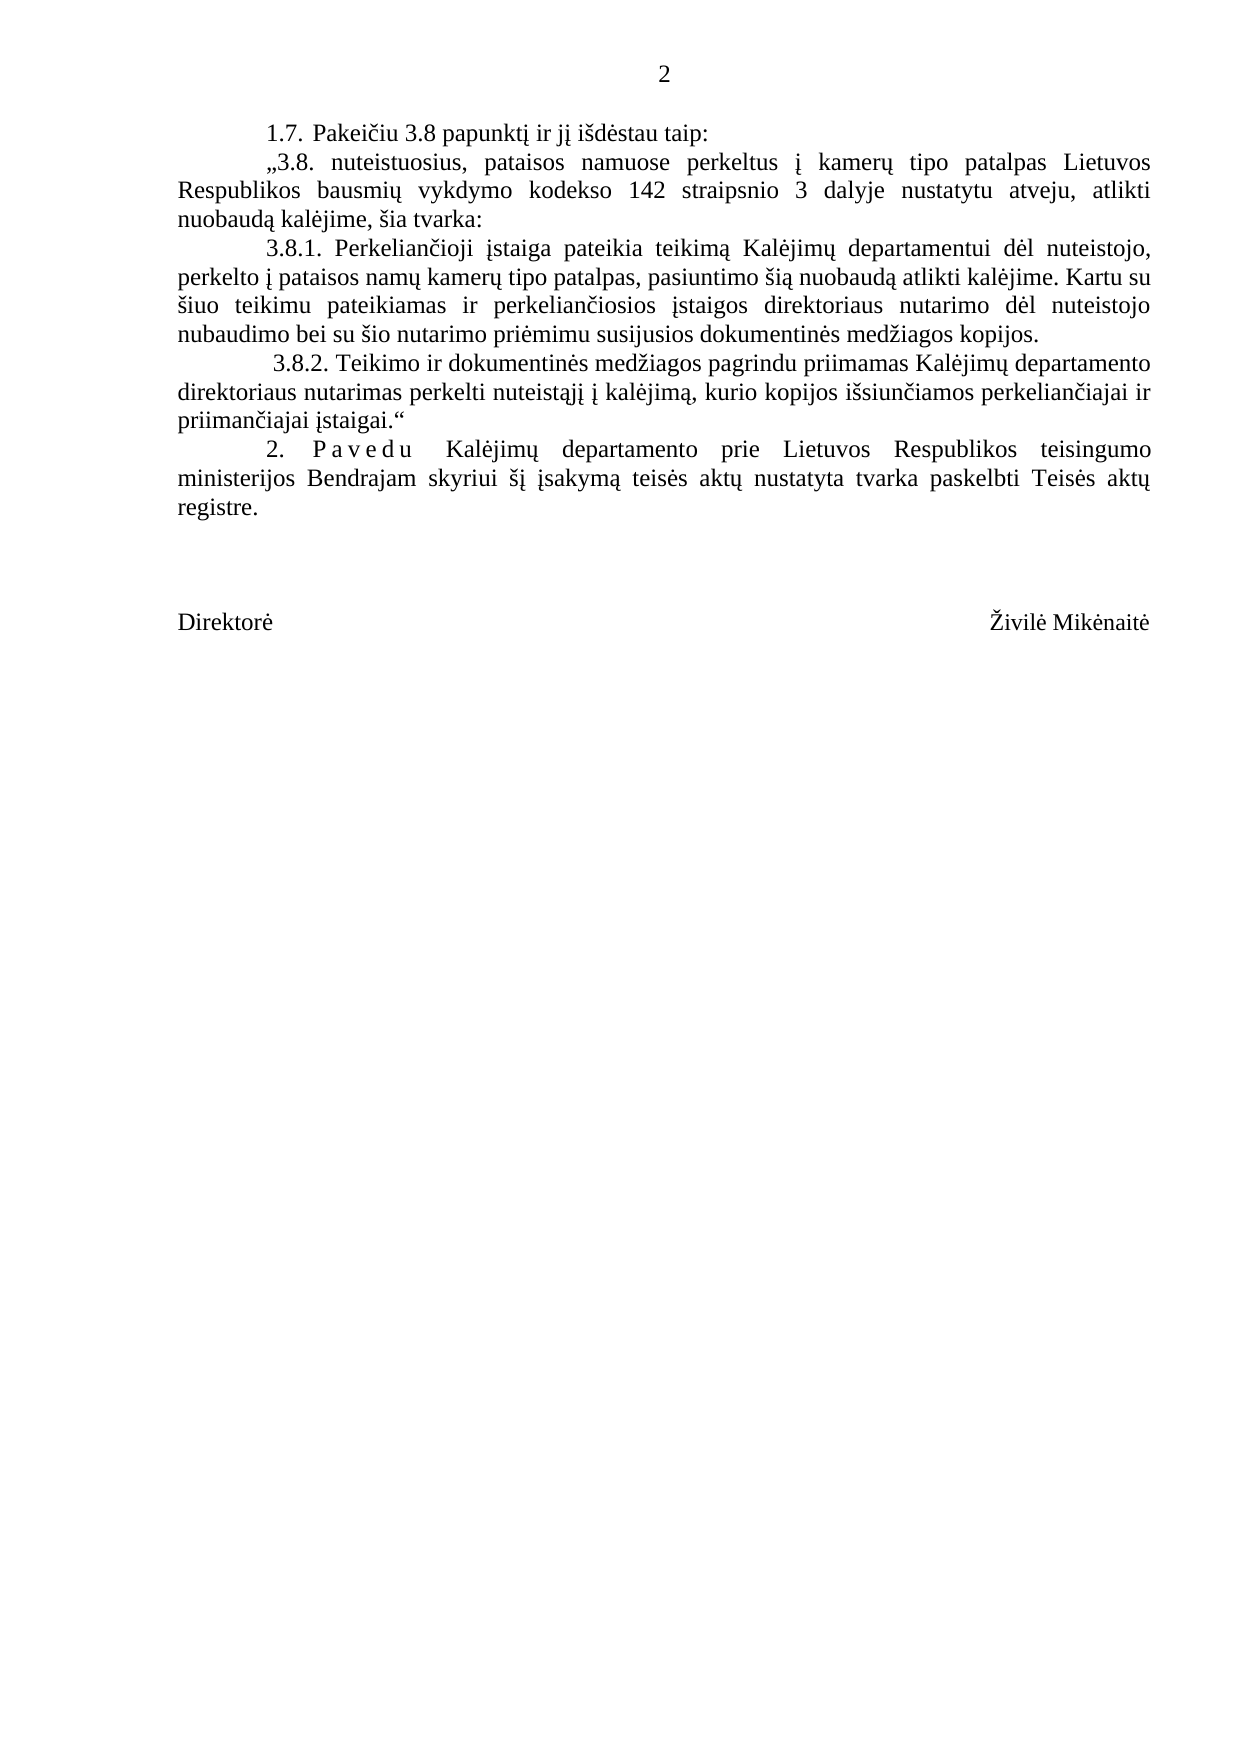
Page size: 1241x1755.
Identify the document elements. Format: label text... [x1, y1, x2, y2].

text 1.7. Pakeičiu 3.8 papunktį ir jį išdėstau taip: [177, 118, 1152, 147]
text 3.8.2. Teikimo ir dokumentinės medžiagos pagrindu priimamas Kalėjimų departamento direktoriaus nutarimas perkelti nuteistąjį į kalėjimą, kurio kopijos išsiunčiamos perkeliančiajai ir priimančiajai įstaigai.“ [177, 348, 1152, 434]
text „3.8. nuteistuosius, pataisos namuose perkeltus į kamerų tipo patalpas Lietuvos Respublikos bausmių vykdymo kodekso 142 straipsnio 3 dalyje nustatytu atveju, atlikti nuobaudą kalėjime, šia tvarka: [177, 147, 1152, 233]
text Direktorė Živilė Mikėnaitė [177, 607, 1152, 636]
text 2. Pavedu Kalėjimų departamento prie Lietuvos Respublikos teisingumo ministerijos Bendrajam skyriui šį įsakymą teisės aktų nustatyta tvarka paskelbti Teisės aktų registre. [177, 434, 1152, 521]
text šiuo teikimu pateikiamas ir perkeliančiosios įstaigos direktoriaus nutarimo dėl nuteistojo nubaudimo bei su šio nutarimo priėmimu susijusios dokumentinės medžiagos kopijos. [177, 291, 1152, 348]
text 3.8.1. Perkeliančioji įstaiga pateikia teikimą Kalėjimų departamentui dėl nuteistojo, perkelto į pataisos namų kamerų tipo patalpas, pasiuntimo šią nuobaudą atlikti kalėjime. Kartu su [177, 233, 1152, 291]
